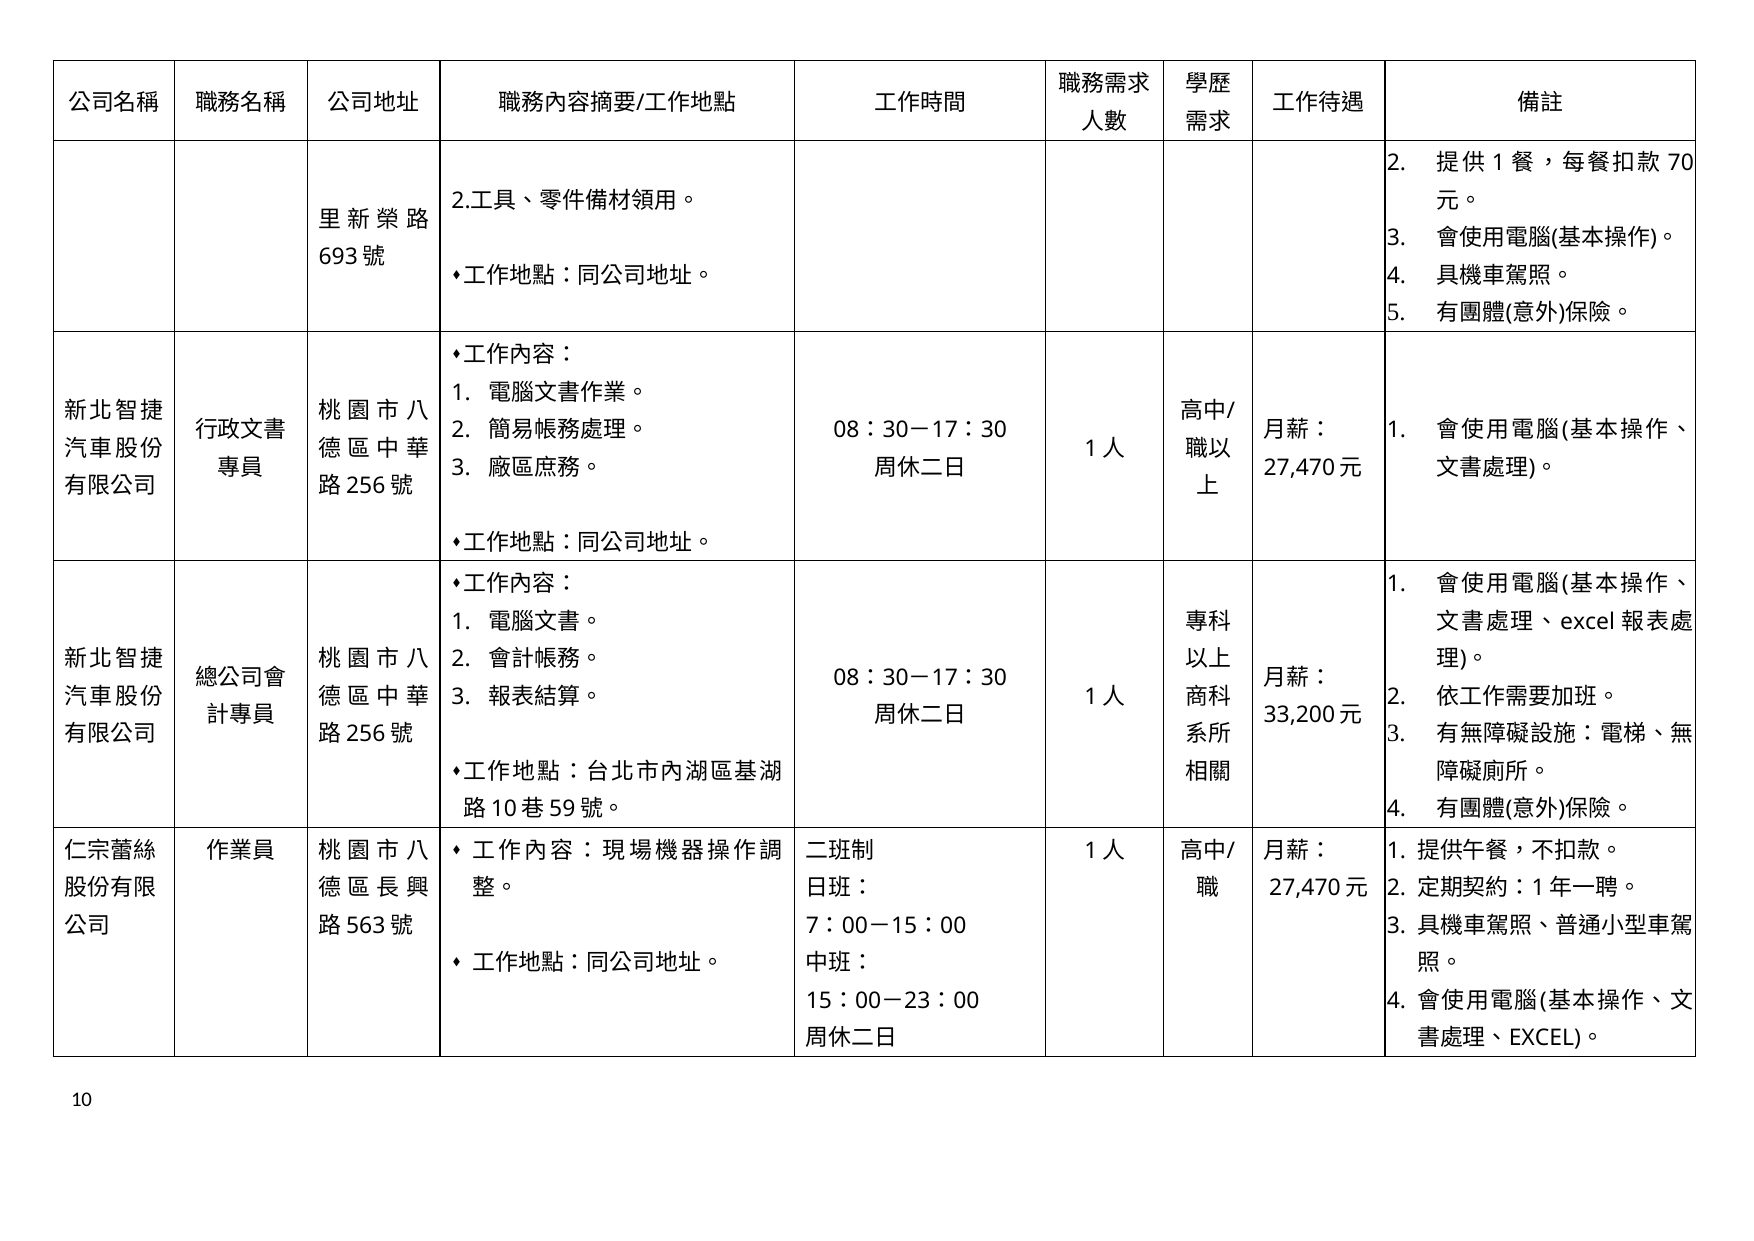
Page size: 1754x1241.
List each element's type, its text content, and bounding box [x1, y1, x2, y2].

table_cell 提供午餐，不扣款。 定期契約：1年一聘。 具機車駕照、普通小型車駕照。 會使用電腦(基本操作、文書處理、EXCEL)。 依工作需要加班。 有子女教育補助(獎助學金)、三節獎金。 [1386, 828, 1695, 1056]
table_header 工作時間 [795, 61, 1045, 139]
table_cell 月薪： 27,470元 [1253, 332, 1384, 560]
table_cell 工作內容： 電腦文書。 會計帳務。 報表結算。 工作地點：台北市內湖區基湖路10巷59號。 [441, 561, 794, 827]
table_header 學歷需求 [1164, 61, 1252, 139]
table_header 職務需求人數 [1046, 61, 1163, 139]
table_cell 里新榮路693號 [308, 141, 439, 331]
table_cell 會使用電腦(基本操作、文書處理、excel報表處理)。 依工作需要加班。 有無障礙設施：電梯、無障礙廁所。 有團體(意外)保險。 [1386, 561, 1695, 827]
table_cell [1164, 141, 1252, 331]
table_cell 高中/職以上 [1164, 332, 1252, 560]
table_cell [1253, 141, 1384, 331]
table_header 工作待遇 [1253, 61, 1384, 139]
table_cell 作業員 [175, 828, 307, 1056]
table_cell 08：30－17：30 周休二日 [795, 561, 1045, 827]
table_header 備註 [1386, 61, 1695, 139]
table_cell [54, 141, 174, 331]
table_cell 1人 [1046, 828, 1163, 1056]
table_cell 會使用電腦(基本操作、文書處理)。 [1386, 332, 1695, 560]
table_cell 專科以上商科系所相關 [1164, 561, 1252, 827]
table_cell 工作內容： 電腦文書作業。 簡易帳務處理。 廠區庶務。 工作地點：同公司地址。 [441, 332, 794, 560]
table_cell [175, 141, 307, 331]
table_header 公司地址 [308, 61, 439, 139]
table_cell 桃園市八德區中華路256號 [308, 332, 439, 560]
table_cell 1人 [1046, 332, 1163, 560]
table_cell 桃園市八德區中華路256號 [308, 561, 439, 827]
table_header 公司名稱 [54, 61, 174, 139]
table_header 職務名稱 [175, 61, 307, 139]
table_cell 仁宗蕾絲股份有限公司 [54, 828, 174, 1056]
table_cell [1046, 141, 1163, 331]
table_cell 1人 [1046, 561, 1163, 827]
table_cell 08：30－17：30 周休二日 [795, 332, 1045, 560]
table_cell 工作內容：現場機器操作調整。 工作地點：同公司地址。 [441, 828, 794, 1056]
table_cell 行政文書專員 [175, 332, 307, 560]
table_cell 新北智捷汽車股份有限公司 [54, 332, 174, 560]
table_cell 總公司會計專員 [175, 561, 307, 827]
table_header 職務內容摘要/工作地點 [441, 61, 794, 139]
table_cell 高中/職 [1164, 828, 1252, 1056]
table_cell 桃園市八德區長興路563號 [308, 828, 439, 1056]
table_cell 月薪： 33,200元 [1253, 561, 1384, 827]
table_cell [795, 141, 1045, 331]
table_cell 月薪： 27,470元 [1253, 828, 1384, 1056]
table_cell 有勞、健保、就保、職災保險。 提供1餐，每餐扣款70元。 會使用電腦(基本操作)。 具機車駕照。 有團體(意外)保險。 [1386, 141, 1695, 331]
table_cell 2.工具、零件備材領用。 工作地點：同公司地址。 [441, 141, 794, 331]
table_cell 新北智捷汽車股份有限公司 [54, 561, 174, 827]
table_cell 二班制 日班： 7：00－15：00 中班： 15：00－23：00 周休二日 [795, 828, 1045, 1056]
